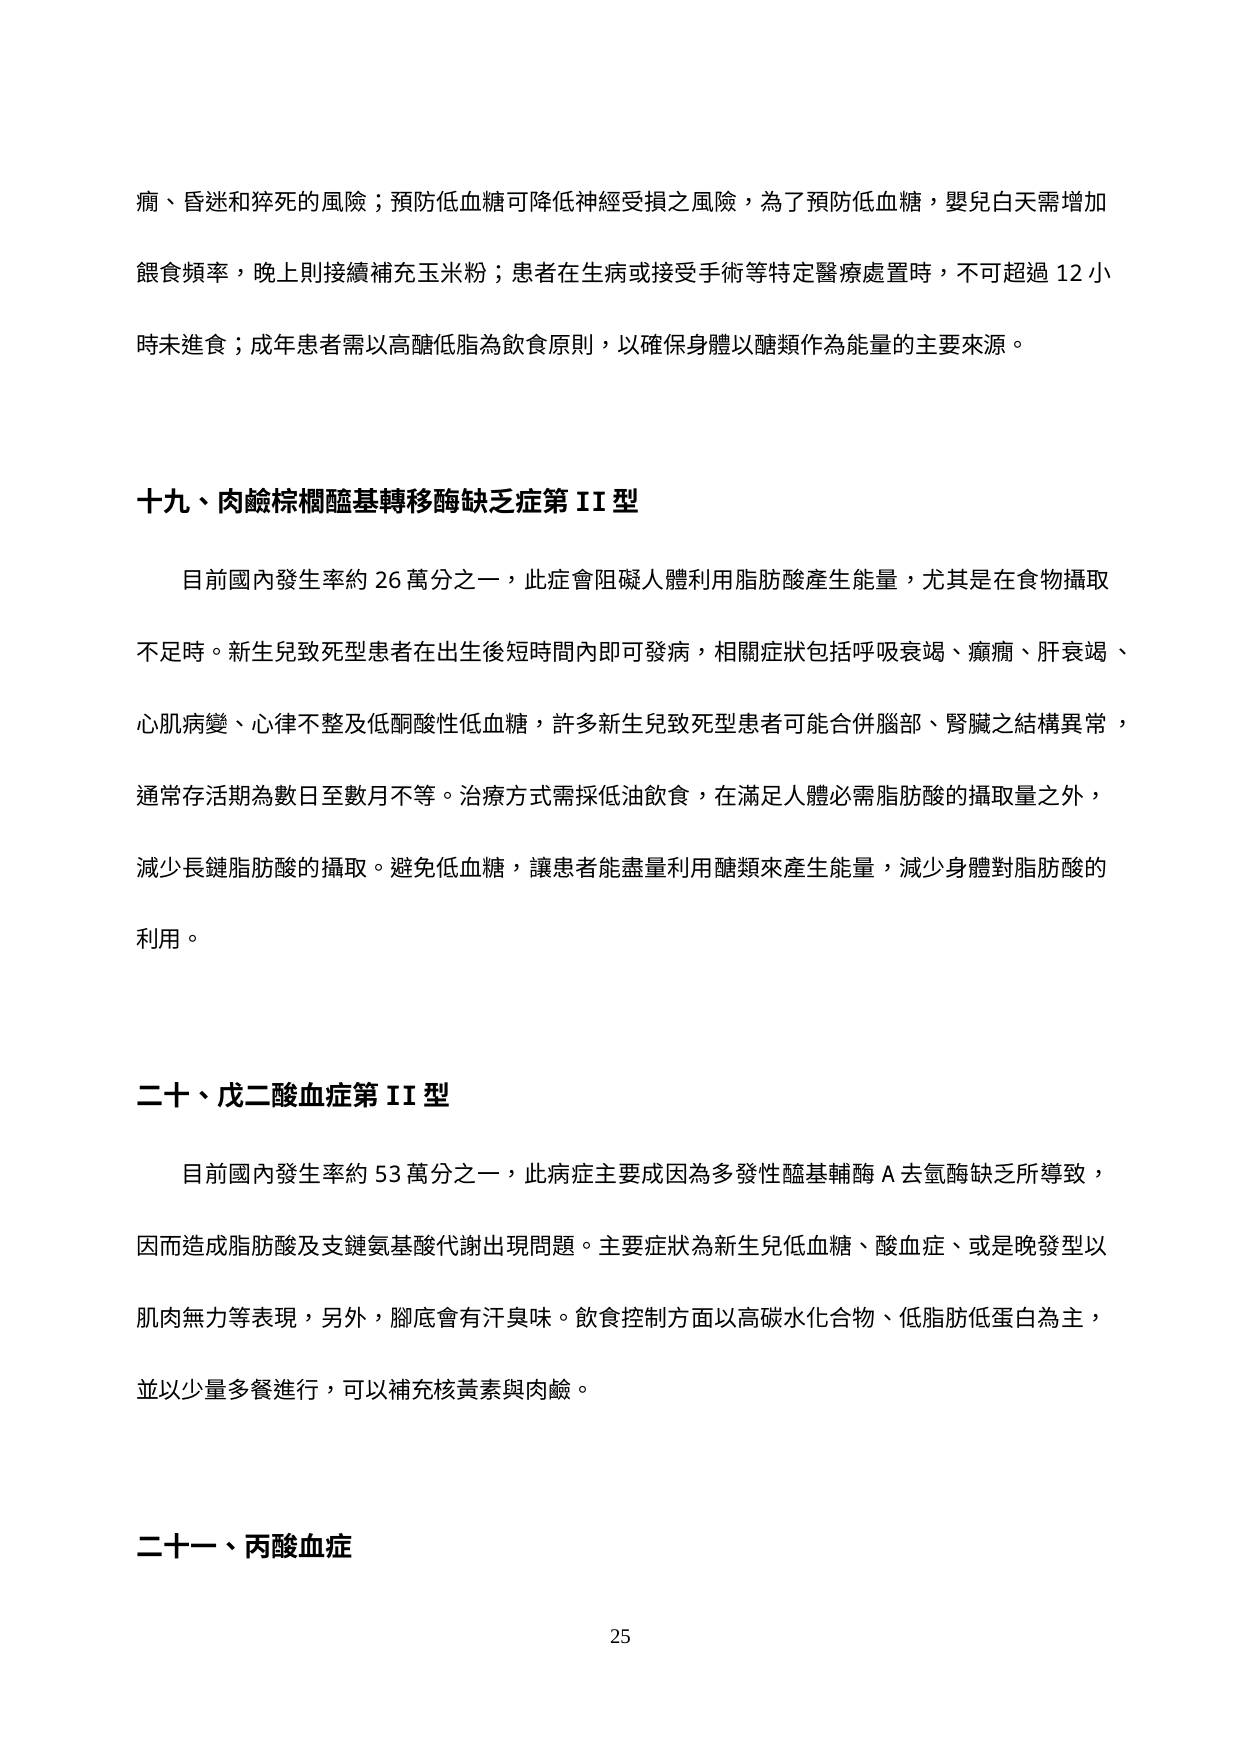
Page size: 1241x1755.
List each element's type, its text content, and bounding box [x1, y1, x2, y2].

text 癇、昏迷和猝死的風險；預防低血糖可降低神經受損之風險，為了預防低血糖，嬰兒白天需增加餵食頻率，晚上則接續補充玉米粉；患者在生病或接受手術等特定醫療處置時，不可超過12小時未進食；成年患者需以高醣低脂為飲食原則，以確保身體以醣類作為能量的主要來源。 [136, 158, 1111, 364]
text 目前國內發生率約53萬分之一，此病症主要成因為多發性醯基輔酶A去氫酶缺乏所導致，因而造成脂肪酸及支鏈氨基酸代謝出現問題。主要症狀為新生兒低血糖、酸血症、或是晚發型以肌肉無力等表現，另外，腳底會有汗臭味。飲食控制方面以高碳水化合物、低脂肪低蛋白為主，並以少量多餐進行，可以補充核黃素與肉鹼。 [136, 1131, 1111, 1409]
text 二十一、丙酸血症 [136, 1503, 1035, 1565]
text 二十、戊二酸血症第II型 [136, 1052, 1035, 1115]
text 目前國內發生率約26萬分之一，此症會阻礙人體利用脂肪酸產生能量，尤其是在食物攝取不足時。新生兒致死型患者在出生後短時間內即可發病，相關症狀包括呼吸衰竭、癲癇、肝衰竭、心肌病變、心律不整及低酮酸性低血糖，許多新生兒致死型患者可能合併腦部、腎臟之結構異常，通常存活期為數日至數月不等。治療方式需採低油飲食，在滿足人體必需脂肪酸的攝取量之外，減少長鏈脂肪酸的攝取。避免低血糖，讓患者能盡量利用醣類來產生能量，減少身體對脂肪酸的利用。 [136, 537, 1111, 959]
text 十九、肉鹼棕櫚醯基轉移酶缺乏症第II型 [136, 458, 1035, 521]
